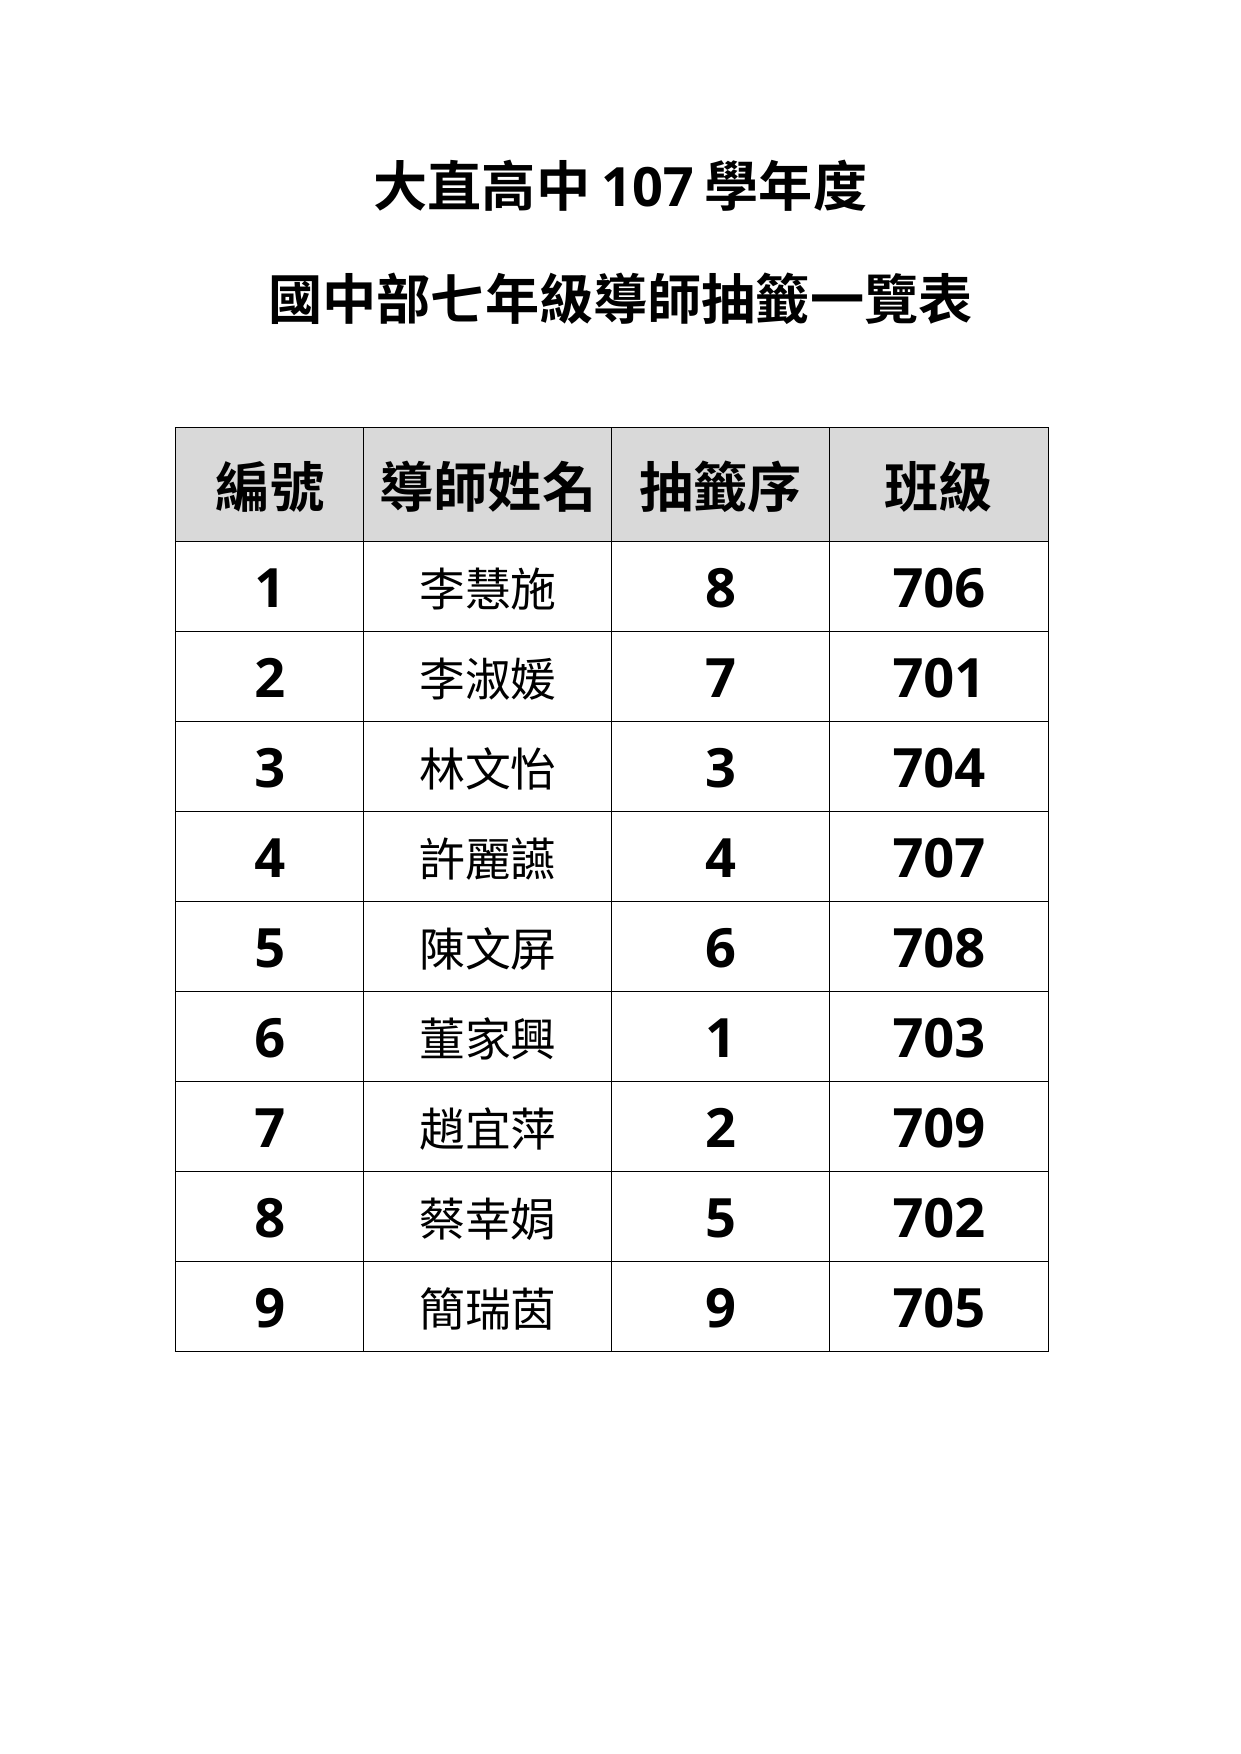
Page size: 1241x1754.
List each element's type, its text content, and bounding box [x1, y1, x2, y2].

table_cell 704 [830, 722, 1048, 811]
table_cell 4 [612, 812, 829, 901]
table_cell 趙宜萍 [364, 1082, 611, 1171]
table_cell 8 [176, 1172, 363, 1261]
table_cell 7 [612, 632, 829, 721]
table_cell 蔡幸娟 [364, 1172, 611, 1261]
table_cell 701 [830, 632, 1048, 721]
table_cell 708 [830, 902, 1048, 991]
table_cell 林文怡 [364, 722, 611, 811]
table_cell 9 [176, 1262, 363, 1351]
table_cell 董家興 [364, 992, 611, 1081]
table_cell 705 [830, 1262, 1048, 1351]
table_cell 2 [612, 1082, 829, 1171]
table_cell 6 [176, 992, 363, 1081]
text 國中部七年級導師抽籤一覽表 [187, 239, 1053, 352]
table_cell 9 [612, 1262, 829, 1351]
table_header 導師姓名 [364, 428, 611, 541]
table_cell 簡瑞茵 [364, 1262, 611, 1351]
text 大直高中107學年度 [187, 127, 1053, 239]
table_cell 許麗讌 [364, 812, 611, 901]
table_cell 707 [830, 812, 1048, 901]
table_cell 5 [176, 902, 363, 991]
table_header 抽籤序 [612, 428, 829, 541]
table_cell 703 [830, 992, 1048, 1081]
table_cell 8 [612, 542, 829, 631]
table_cell 2 [176, 632, 363, 721]
table_cell 3 [176, 722, 363, 811]
table_cell 1 [176, 542, 363, 631]
table_cell 李淑媛 [364, 632, 611, 721]
table_cell 5 [612, 1172, 829, 1261]
table_header 編號 [176, 428, 363, 541]
table_cell 4 [176, 812, 363, 901]
table_cell 6 [612, 902, 829, 991]
table_cell 706 [830, 542, 1048, 631]
table_cell 1 [612, 992, 829, 1081]
table_cell 702 [830, 1172, 1048, 1261]
table_cell 7 [176, 1082, 363, 1171]
table_cell 李慧施 [364, 542, 611, 631]
table_cell 709 [830, 1082, 1048, 1171]
table_header 班級 [830, 428, 1048, 541]
table_cell 陳文屏 [364, 902, 611, 991]
table_cell 3 [612, 722, 829, 811]
